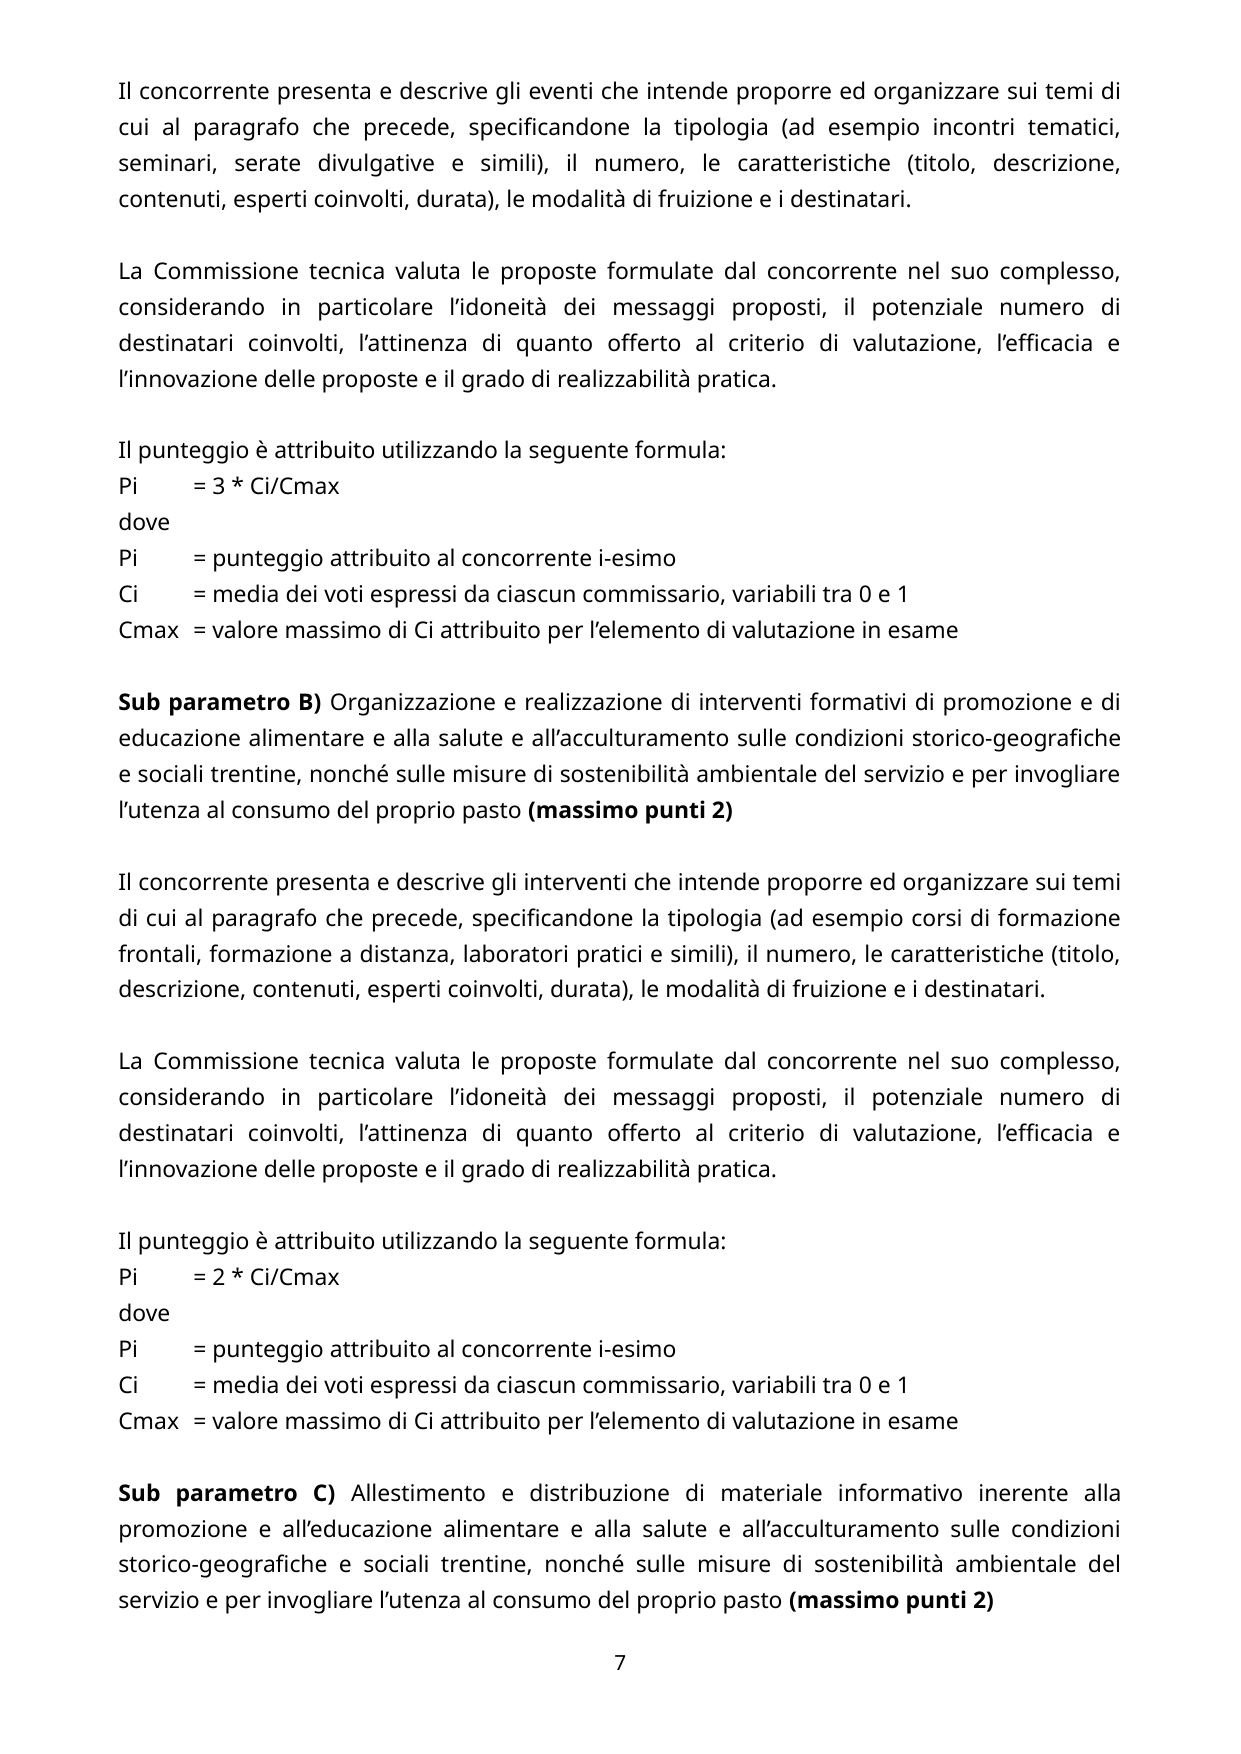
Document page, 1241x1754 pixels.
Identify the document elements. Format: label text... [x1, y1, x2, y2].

text Pi = punteggio attribuito al concorrente i-esimo [118, 1333, 1122, 1364]
text Pi = 2 * Ci/Cmax [118, 1261, 1122, 1292]
text dove [118, 506, 1122, 537]
text La Commissione tecnica valuta le proposte formulate dal concorrente nel suo complesso, considerando in particolare l’idoneità dei messaggi proposti, il potenziale numero di destinatari coinvolti, l’attinenza di quanto offerto al criterio di valutazione, l’efficacia e l’innovazione delle proposte e il grado di realizzabilità pratica. [118, 1045, 1122, 1184]
text La Commissione tecnica valuta le proposte formulate dal concorrente nel suo complesso, considerando in particolare l’idoneità dei messaggi proposti, il potenziale numero di destinatari coinvolti, l’attinenza di quanto offerto al criterio di valutazione, l’efficacia e l’innovazione delle proposte e il grado di realizzabilità pratica. [118, 255, 1122, 394]
text Cmax = valore massimo di Ci attribuito per l’elemento di valutazione in esame [118, 1405, 1122, 1436]
text Il punteggio è attribuito utilizzando la seguente formula: [118, 1225, 1122, 1256]
text Sub parametro C) Allestimento e distribuzione di materiale informativo inerente alla promozione e all’educazione alimentare e alla salute e all’acculturamento sulle condizioni storico-geografiche e sociali trentine, nonché sulle misure di sostenibilità ambientale del servizio e per invogliare l’utenza al consumo del proprio pasto (massimo punti 2) [118, 1477, 1122, 1616]
text Cmax = valore massimo di Ci attribuito per l’elemento di valutazione in esame [118, 614, 1122, 645]
text Il concorrente presenta e descrive gli interventi che intende proporre ed organizzare sui temi di cui al paragrafo che precede, specificandone la tipologia (ad esempio corsi di formazione frontali, formazione a distanza, laboratori pratici e simili), il numero, le caratteristiche (titolo, descrizione, contenuti, esperti coinvolti, durata), le modalità di fruizione e i destinatari. [118, 866, 1122, 1005]
text Il concorrente presenta e descrive gli eventi che intende proporre ed organizzare sui temi di cui al paragrafo che precede, specificandone la tipologia (ad esempio incontri tematici, seminari, serate divulgative e simili), il numero, le caratteristiche (titolo, descrizione, contenuti, esperti coinvolti, durata), le modalità di fruizione e i destinatari. [118, 75, 1122, 214]
text dove [118, 1297, 1122, 1328]
text Pi = punteggio attribuito al concorrente i-esimo [118, 542, 1122, 573]
text Sub parametro B) Organizzazione e realizzazione di interventi formativi di promozione e di educazione alimentare e alla salute e all’acculturamento sulle condizioni storico-geografiche e sociali trentine, nonché sulle misure di sostenibilità ambientale del servizio e per invogliare l’utenza al consumo del proprio pasto (massimo punti 2) [118, 686, 1122, 825]
text Ci = media dei voti espressi da ciascun commissario, variabili tra 0 e 1 [118, 578, 1122, 609]
text Ci = media dei voti espressi da ciascun commissario, variabili tra 0 e 1 [118, 1369, 1122, 1400]
text Il punteggio è attribuito utilizzando la seguente formula: [118, 434, 1122, 466]
text Pi = 3 * Ci/Cmax [118, 470, 1122, 502]
